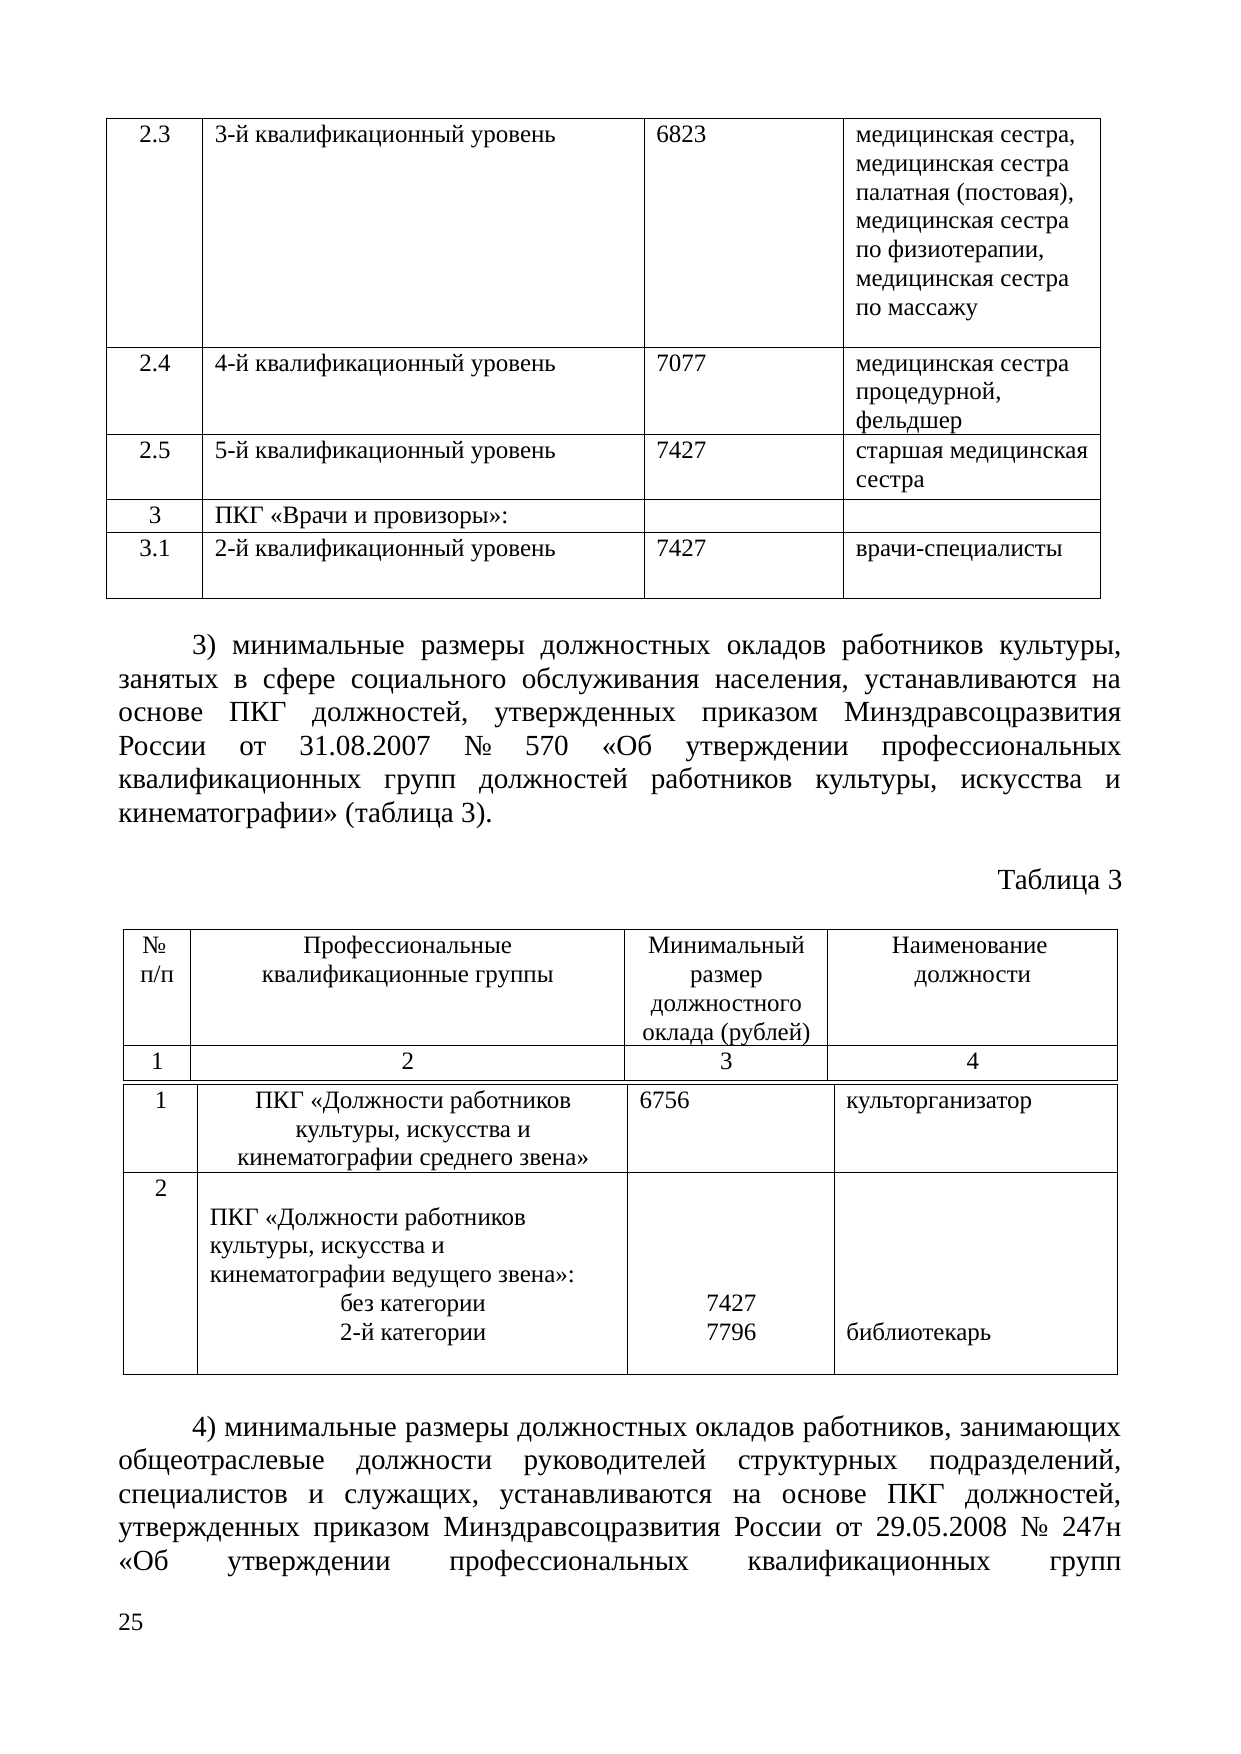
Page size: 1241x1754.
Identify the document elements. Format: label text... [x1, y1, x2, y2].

table_cell 7077 [645, 348, 843, 434]
table_cell 3 [107, 500, 202, 532]
table_cell ПКГ «Должности работников культуры, искусства и кинематографии ведущего звена»: без категории 2-й категории [198, 1173, 627, 1374]
table_cell 7427 7796 [628, 1173, 834, 1374]
table_cell 2.3 [107, 119, 202, 347]
table_cell 2.5 [107, 435, 202, 499]
table_cell 4 [828, 1046, 1117, 1080]
table_header 6756 [628, 1085, 834, 1172]
table_cell 7427 [645, 533, 843, 598]
table_cell медицинская сестра процедурной, фельдшер [844, 348, 1100, 434]
table_header культорганизатор [835, 1085, 1117, 1172]
table_cell старшая медицинская сестра [844, 435, 1100, 499]
table_cell 5-й квалификационный уровень [203, 435, 644, 499]
table_header 1 [124, 1085, 197, 1172]
table_cell врачи-специалисты [844, 533, 1100, 598]
table_cell [844, 500, 1100, 532]
table_header Профессиональные квалификационные группы [191, 930, 624, 1045]
table_cell 2.4 [107, 348, 202, 434]
table_cell библиотекарь [835, 1173, 1117, 1374]
table_cell 3 [625, 1046, 827, 1080]
table_cell 7427 [645, 435, 843, 499]
table_header ПКГ «Должности работников культуры, искусства и кинематографии среднего звена» [198, 1085, 627, 1172]
table_cell 2-й квалификационный уровень [203, 533, 644, 598]
table_header Минимальный размер должностного оклада (рублей) [625, 930, 827, 1045]
table_cell 4-й квалификационный уровень [203, 348, 644, 434]
text 4) минимальные размеры должностных окладов работников, занимающих общеотраслевые должности руководителей структурных подразделений, специалистов и служащих, устанавливаются на основе ПКГ должностей, утвержденных приказом Минздравсоцразвития России от 29.05.2008 № 247н «Об утверждении профессиональных квалификационных групп [118, 1409, 1122, 1576]
table_cell [645, 500, 843, 532]
table_header № п/п [124, 930, 190, 1045]
table_cell 3.1 [107, 533, 202, 598]
table_cell 2 [124, 1173, 197, 1374]
table_cell 3-й квалификационный уровень [203, 119, 644, 347]
text Таблица 3 [118, 862, 1122, 896]
table_cell 2 [191, 1046, 624, 1080]
table_cell 6823 [645, 119, 843, 347]
table_cell медицинская сестра, медицинская сестра палатная (постовая), медицинская сестра по физиотерапии, медицинская сестра по массажу [844, 119, 1100, 347]
table_cell ПКГ «Врачи и провизоры»: [203, 500, 644, 532]
table_header Наименование должности [828, 930, 1117, 1045]
table_cell 1 [124, 1046, 190, 1080]
text 3) минимальные размеры должностных окладов работников культуры, занятых в сфере социального обслуживания населения, устанавливаются на основе ПКГ должностей, утвержденных приказом Минздравсоцразвития России от 31.08.2007 № 570 «Об утверждении профессиональных квалификационных групп должностей работников культуры, искусства и кинематографии» (таблица 3). [118, 627, 1122, 829]
